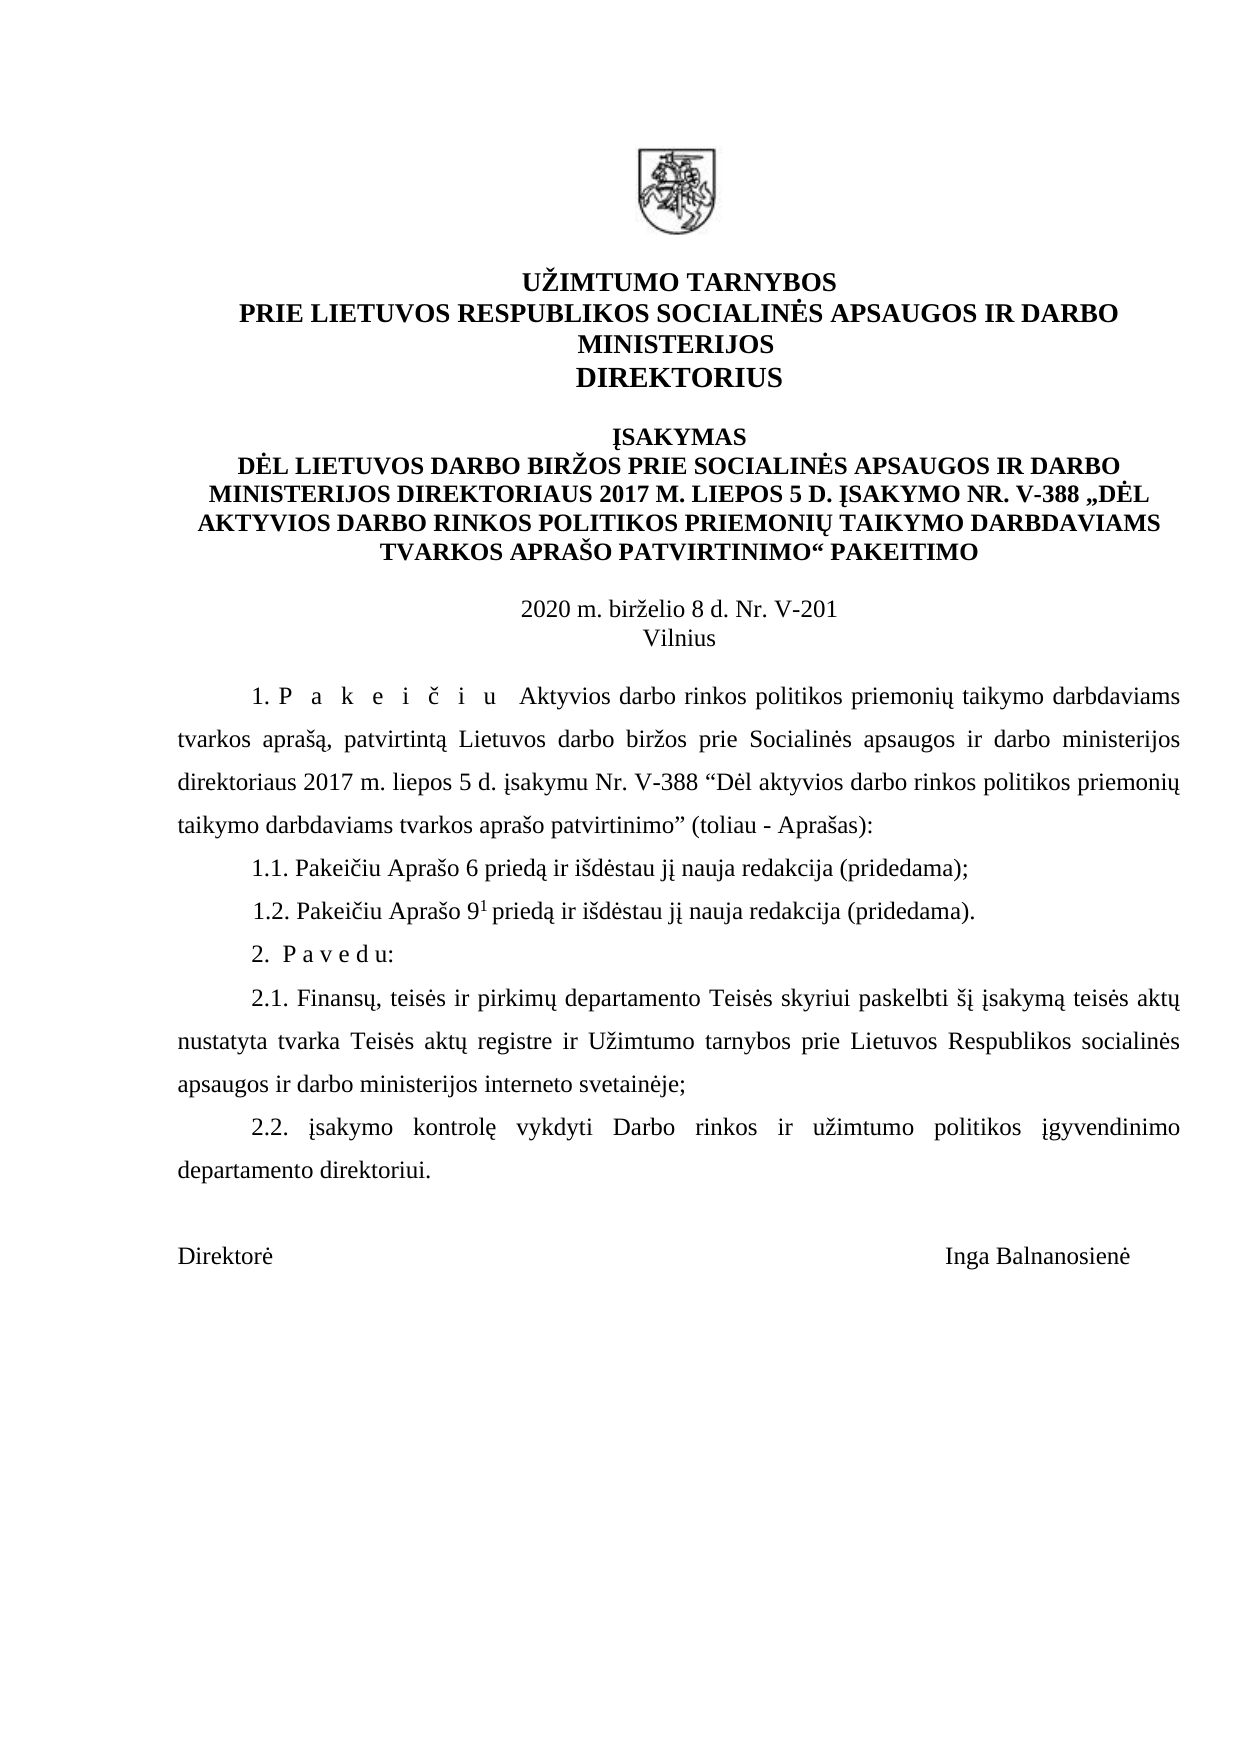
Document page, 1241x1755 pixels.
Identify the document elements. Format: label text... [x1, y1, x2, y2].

text 1.2. Pakeičiu Aprašo 91 priedą ir išdėstau jį nauja redakcija (pridedama). [177, 896, 1181, 925]
text Vilnius [177, 623, 1181, 652]
text 2. P a v e d u: [177, 939, 1181, 968]
text PRIE LIETUVOS RESPUBLIKOS SOCIALINĖS APSAUGOS IR DARBO MINISTERIJOS [177, 297, 1181, 360]
text Direktorė Inga Balnanosienė [177, 1241, 1181, 1270]
text DĖL Lietuvos darbo BIRŽOS PRIE SOCIALINĖS APSAUGOS IR DARBO MINISTERIJOS DIREKTORIAUS 2017 M. LIEPOS 5 D. ĮSAKYMO NR. V-388 „DĖL AKTYVIOS DARBO RINKOS POLITIKOS PRIEMONIŲ TAIKYMO DARBDAVIAMS TVARKOS APRAŠO PATVIRTINIMO“ pakeitimo [177, 451, 1181, 566]
text 1. P a k e i č i u Aktyvios darbo rinkos politikos priemonių taikymo darbdaviams tvarkos aprašą, patvirtintą Lietuvos darbo biržos prie Socialinės apsaugos ir darbo ministerijos direktoriaus 2017 m. liepos 5 d. įsakymu Nr. V-388 “Dėl aktyvios darbo rinkos politikos priemonių taikymo darbdaviams tvarkos aprašo patvirtinimo” (toliau - Aprašas): [177, 681, 1181, 839]
text 2020 m. birželio 8 d. Nr. V-201 [177, 594, 1181, 623]
text 2.1. Finansų, teisės ir pirkimų departamento Teisės skyriui paskelbti šį įsakymą teisės aktų nustatyta tvarka Teisės aktų registre ir Užimtumo tarnybos prie Lietuvos Respublikos socialinės apsaugos ir darbo ministerijos interneto svetainėje; [177, 983, 1181, 1098]
text DIREKTORIUS [177, 360, 1181, 393]
text UŽIMTUMO TARNYBOS [177, 266, 1181, 297]
text ĮSAKYMAS [177, 422, 1181, 451]
text 2.2. įsakymo kontrolę vykdyti Darbo rinkos ir užimtumo politikos įgyvendinimo departamento direktoriui. [177, 1112, 1181, 1184]
text 1.1. Pakeičiu Aprašo 6 priedą ir išdėstau jį nauja redakcija (pridedama); [177, 853, 1181, 882]
